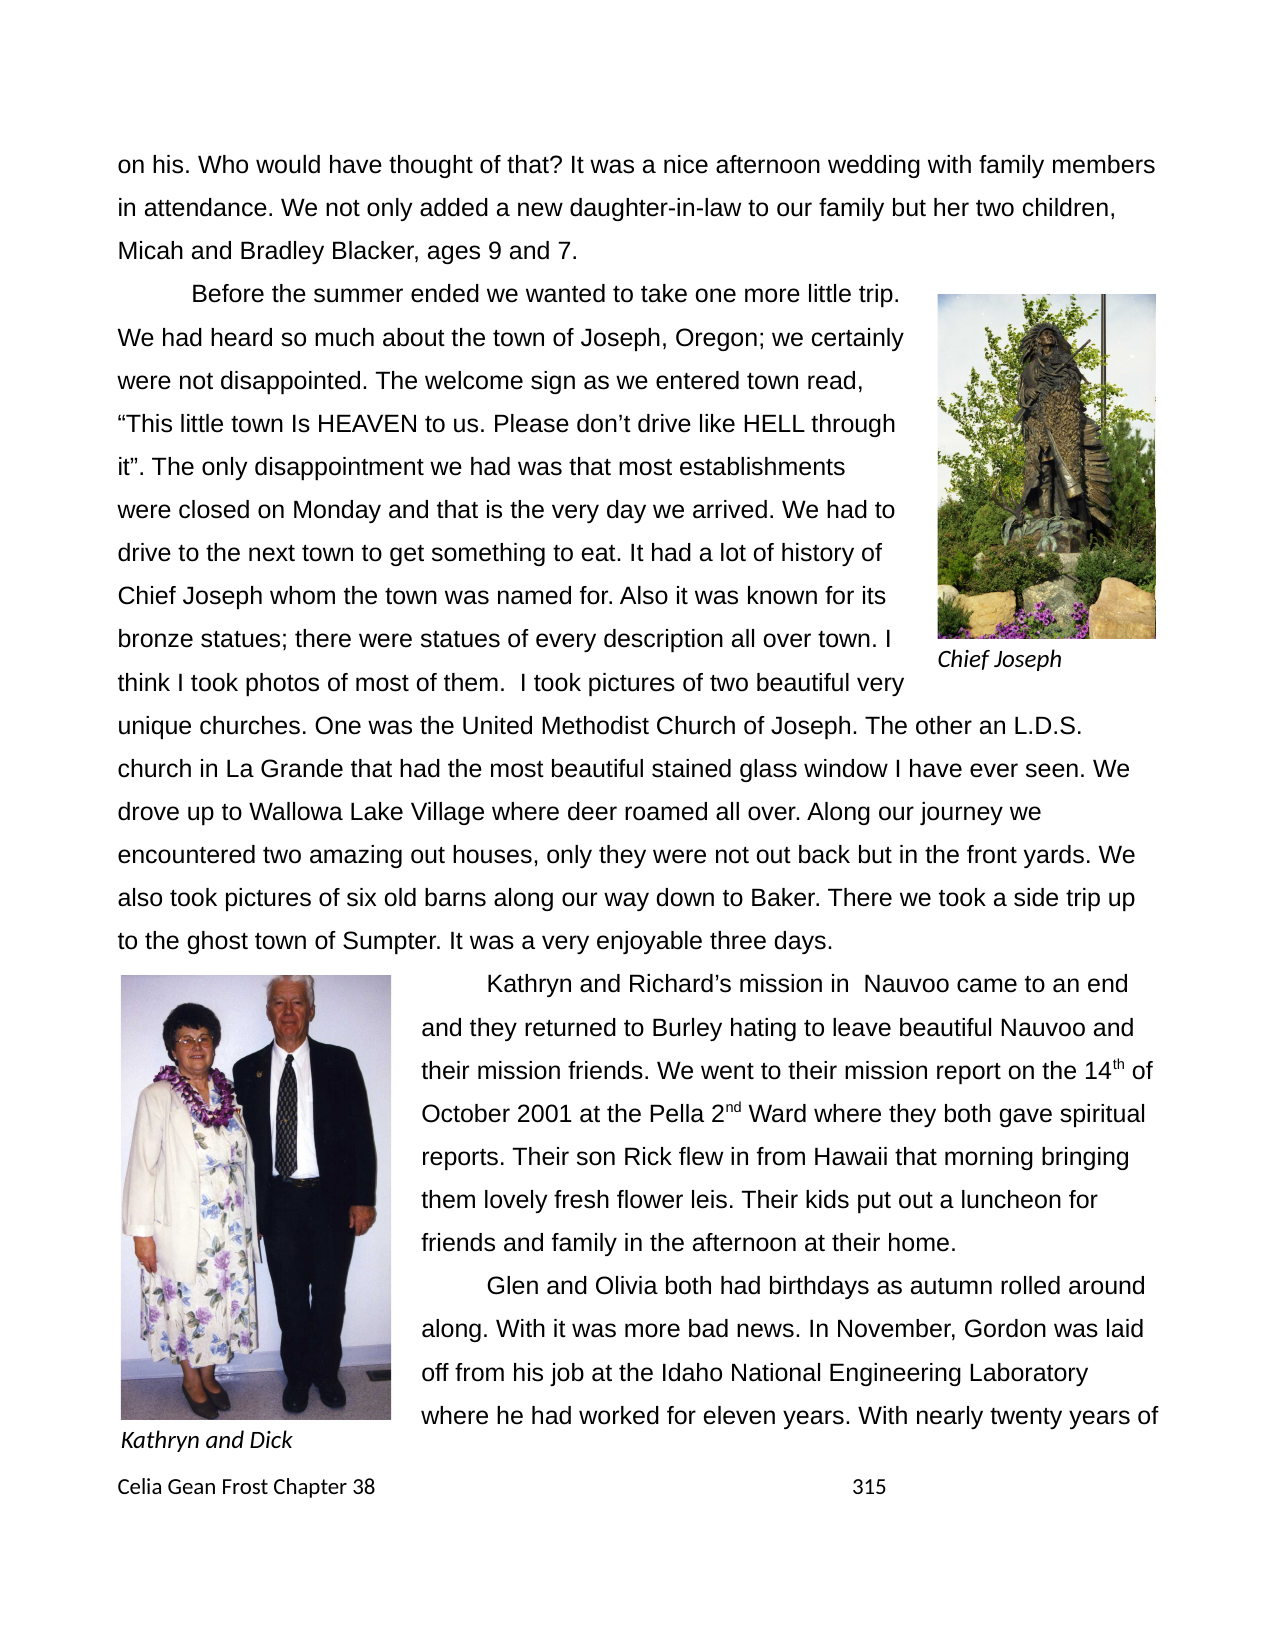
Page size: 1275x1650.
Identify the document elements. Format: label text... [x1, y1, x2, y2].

text Kathryn and Dick [121, 1420, 391, 1455]
picture [937, 294, 1156, 639]
text Chief Joseph [937, 639, 1156, 674]
text on his. Who would have thought of that? It was a nice afternoon wedding with family members in attendance. We not only added a new daughter-in-law to our family but her two children, Micah and Bradley Blacker, ages 9 and 7. [117, 150, 1162, 265]
picture [120, 975, 392, 1420]
text Kathryn and Richard’s mission in Nauvoo came to an end and they returned to Burley hating to leave beautiful Nauvoo and their mission friends. We went to their mission report on the 14th of October 2001 at the Pella 2nd Ward where they both gave spiritual reports. Their son Rick flew in from Hawaii that morning bringing them lovely fresh flower leis. Their kids put out a luncheon for friends and family in the afternoon at their home. [117, 963, 1162, 1257]
text Before the summer ended we wanted to take one more little trip. We had heard so much about the town of Joseph, Oregon; we certainly were not disappointed. The welcome sign as we entered town read, “This little town Is HEAVEN to us. Please don’t drive like HELL through it”. The only disappointment we had was that most establishments were closed on Monday and that is the very day we arrived. We had to drive to the next town to get something to eat. It had a lot of history of Chief Joseph whom the town was named for. Also it was known for its bronze statues; there were statues of every description all over town. I think I took photos of most of them. I took pictures of two beautiful very unique churches. One was the United Methodist Church of Joseph. The other an L.D.S. church in La Grande that had the most beautiful stained glass window I have ever seen. We drove up to Wallowa Lake Village where deer roamed all over. Along our journey we encountered two amazing out houses, only they were not out back but in the front yards. We also took pictures of six old barns along our way down to Baker. There we took a side trip up to the ghost town of Sumpter. It was a very enjoyable three days. [117, 279, 1162, 955]
text Glen and Olivia both had birthdays as autumn rolled around along. With it was more bad news. In November, Gordon was laid off from his job at the Idaho National Engineering Laboratory where he had worked for eleven years. With nearly twenty years of [391, 1271, 1162, 1429]
